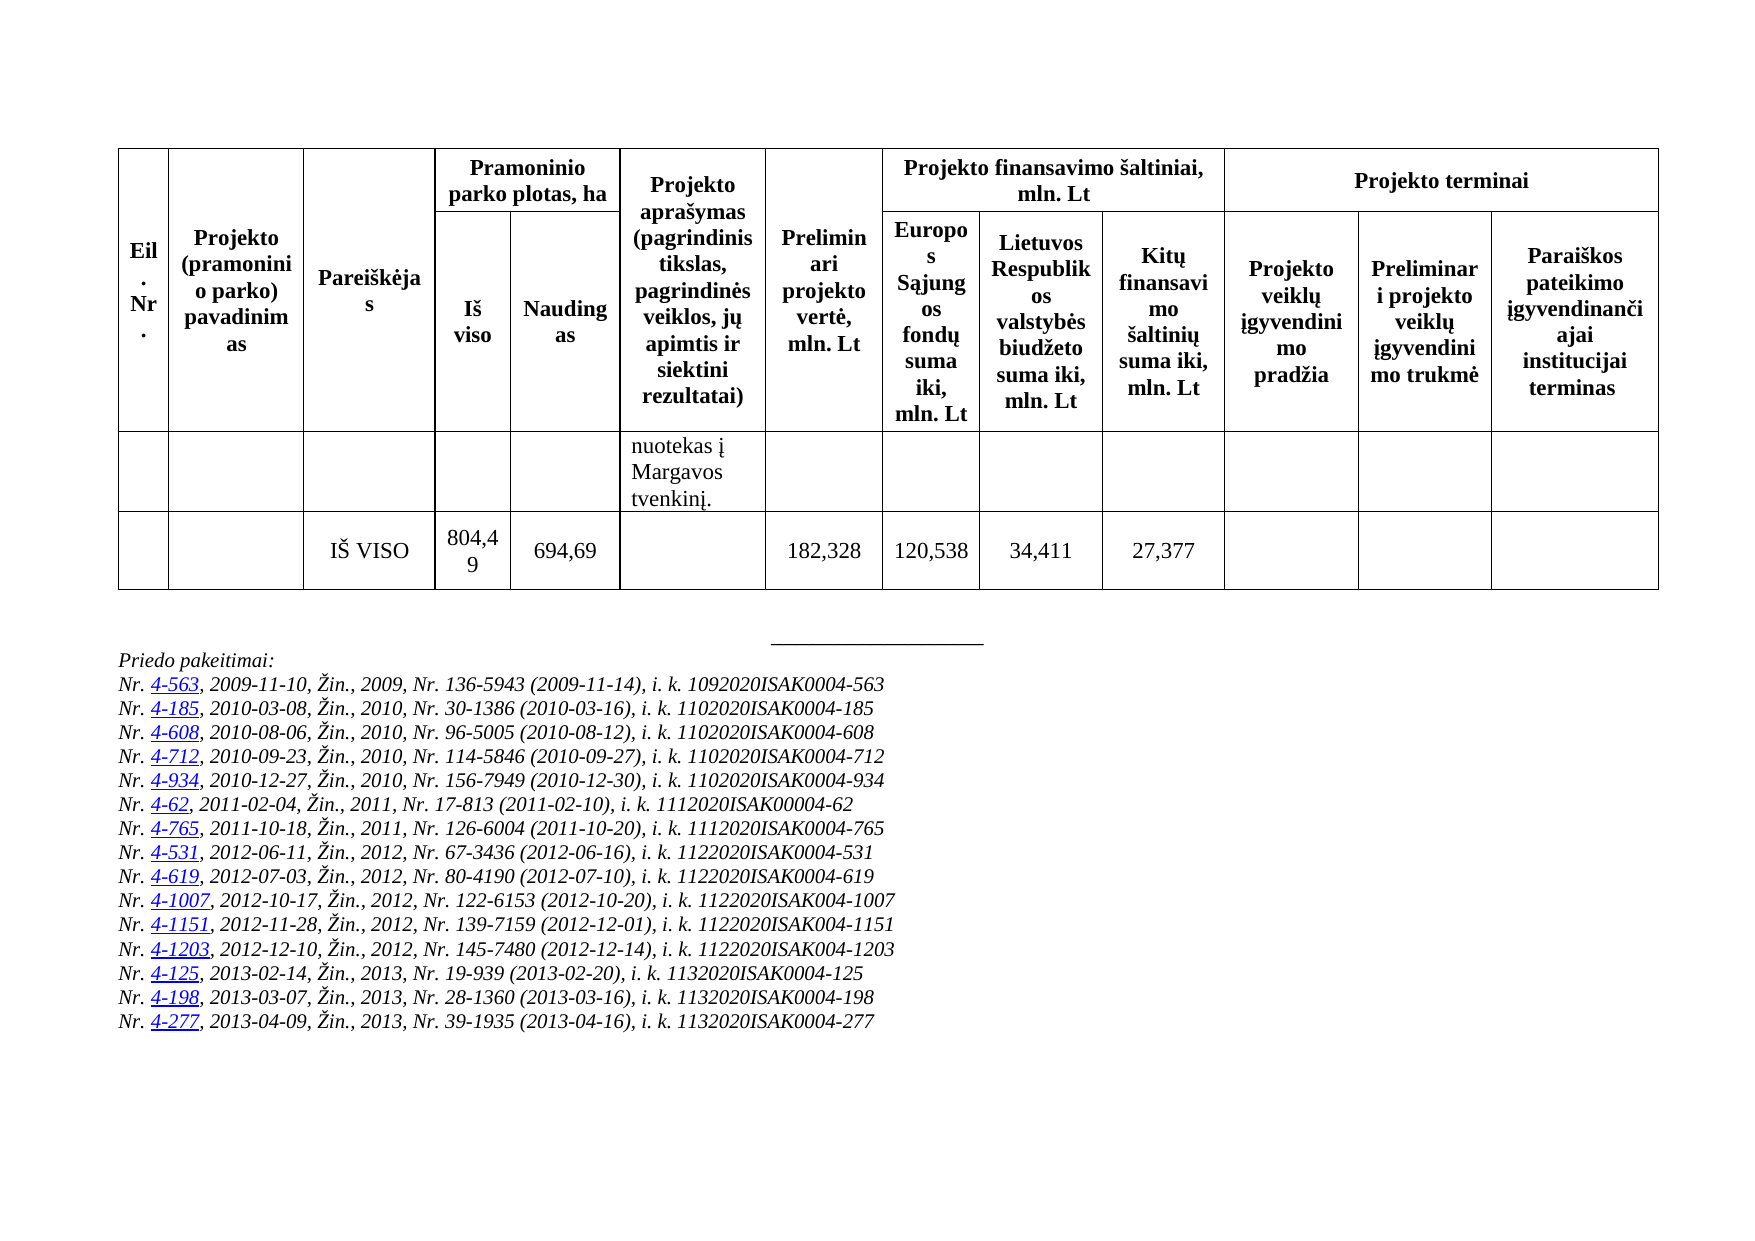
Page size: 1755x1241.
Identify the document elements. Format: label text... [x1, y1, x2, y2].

table_header Eil. Nr. [119, 149, 168, 431]
table_cell [1492, 512, 1658, 589]
table_cell [511, 432, 619, 511]
table_cell [1359, 512, 1491, 589]
table_cell [436, 432, 510, 511]
table_cell Kitų finansavimo šaltinių suma iki, mln. Lt [1103, 212, 1224, 431]
table_cell nuotekas į Margavos tvenkinį. [621, 432, 765, 511]
table_cell 694,69 [511, 512, 619, 589]
table_cell Preliminari projekto veiklų įgyvendinimo trukmė [1359, 212, 1491, 431]
text Priedo pakeitimai: [118, 648, 1636, 672]
text Nr. 4-608, 2010-08-06, Žin., 2010, Nr. 96-5005 (2010-08-12), i. k. 1102020ISAK0004-608 [118, 720, 1636, 744]
table_cell [119, 432, 168, 511]
text _________________ [118, 619, 1636, 648]
table_cell [1103, 432, 1224, 511]
table_cell [119, 512, 168, 589]
table_header Projekto finansavimo šaltiniai, mln. Lt [883, 149, 1224, 211]
text Nr. 4-563, 2009-11-10, Žin., 2009, Nr. 136-5943 (2009-11-14), i. k. 1092020ISAK0004-563 [118, 672, 1636, 696]
table_cell 34,411 [980, 512, 1102, 589]
table_cell 27,377 [1103, 512, 1224, 589]
table_header Projekto terminai [1225, 149, 1658, 211]
table_cell 182,328 [766, 512, 882, 589]
table_cell [621, 512, 765, 589]
text Nr. 4-1007, 2012-10-17, Žin., 2012, Nr. 122-6153 (2012-10-20), i. k. 1122020ISAK004-1007 [118, 888, 1636, 912]
table_cell 120,538 [883, 512, 979, 589]
table_cell Iš viso [436, 212, 510, 431]
table_cell Lietuvos Respublikos valstybės biudžeto suma iki, mln. Lt [980, 212, 1102, 431]
table_cell [883, 432, 979, 511]
table_cell IŠ VISO [304, 512, 434, 589]
table_cell [1492, 432, 1658, 511]
table_cell [1225, 512, 1358, 589]
table_header Projekto (pramoninio parko) pavadinimas [169, 149, 303, 431]
text Nr. 4-198, 2013-03-07, Žin., 2013, Nr. 28-1360 (2013-03-16), i. k. 1132020ISAK0004-198 [118, 984, 1636, 1009]
table_header Projekto aprašymas (pagrindinis tikslas, pagrindinės veiklos, jų apimtis ir siektini rezultatai) [621, 149, 765, 431]
table_cell [169, 432, 303, 511]
text Nr. 4-62, 2011-02-04, Žin., 2011, Nr. 17-813 (2011-02-10), i. k. 1112020ISAK00004-62 [118, 792, 1636, 816]
table_header Preliminari projekto vertė, mln. Lt [766, 149, 882, 431]
text Nr. 4-712, 2010-09-23, Žin., 2010, Nr. 114-5846 (2010-09-27), i. k. 1102020ISAK0004-712 [118, 744, 1636, 768]
table_cell [1225, 432, 1358, 511]
text Nr. 4-125, 2013-02-14, Žin., 2013, Nr. 19-939 (2013-02-20), i. k. 1132020ISAK0004-125 [118, 961, 1636, 984]
table_cell Naudingas [511, 212, 619, 431]
table_cell Paraiškos pateikimo įgyvendinančiajai institucijai terminas [1492, 212, 1658, 431]
table_cell [1359, 432, 1491, 511]
table_cell [169, 512, 303, 589]
table_cell [980, 432, 1102, 511]
text Nr. 4-185, 2010-03-08, Žin., 2010, Nr. 30-1386 (2010-03-16), i. k. 1102020ISAK0004-185 [118, 696, 1636, 720]
table_cell [766, 432, 882, 511]
text Nr. 4-765, 2011-10-18, Žin., 2011, Nr. 126-6004 (2011-10-20), i. k. 1112020ISAK0004-765 [118, 816, 1636, 840]
text Nr. 4-619, 2012-07-03, Žin., 2012, Nr. 80-4190 (2012-07-10), i. k. 1122020ISAK0004-619 [118, 864, 1636, 888]
table_header Pareiškėjas [304, 149, 434, 431]
table_cell Projekto veiklų įgyvendinimo pradžia [1225, 212, 1358, 431]
text Nr. 4-531, 2012-06-11, Žin., 2012, Nr. 67-3436 (2012-06-16), i. k. 1122020ISAK0004-531 [118, 840, 1636, 864]
table_cell 804,49 [436, 512, 510, 589]
text Nr. 4-277, 2013-04-09, Žin., 2013, Nr. 39-1935 (2013-04-16), i. k. 1132020ISAK0004-277 [118, 1009, 1636, 1033]
table_cell [304, 432, 434, 511]
text Nr. 4-1151, 2012-11-28, Žin., 2012, Nr. 139-7159 (2012-12-01), i. k. 1122020ISAK004-1151 [118, 912, 1636, 936]
text Nr. 4-1203, 2012-12-10, Žin., 2012, Nr. 145-7480 (2012-12-14), i. k. 1122020ISAK004-1203 [118, 936, 1636, 961]
table_cell Europos Sąjungos fondų suma iki, mln. Lt [883, 212, 979, 431]
text Nr. 4-934, 2010-12-27, Žin., 2010, Nr. 156-7949 (2010-12-30), i. k. 1102020ISAK0004-934 [118, 768, 1636, 792]
table_header Pramoninio parko plotas, ha [436, 149, 619, 211]
